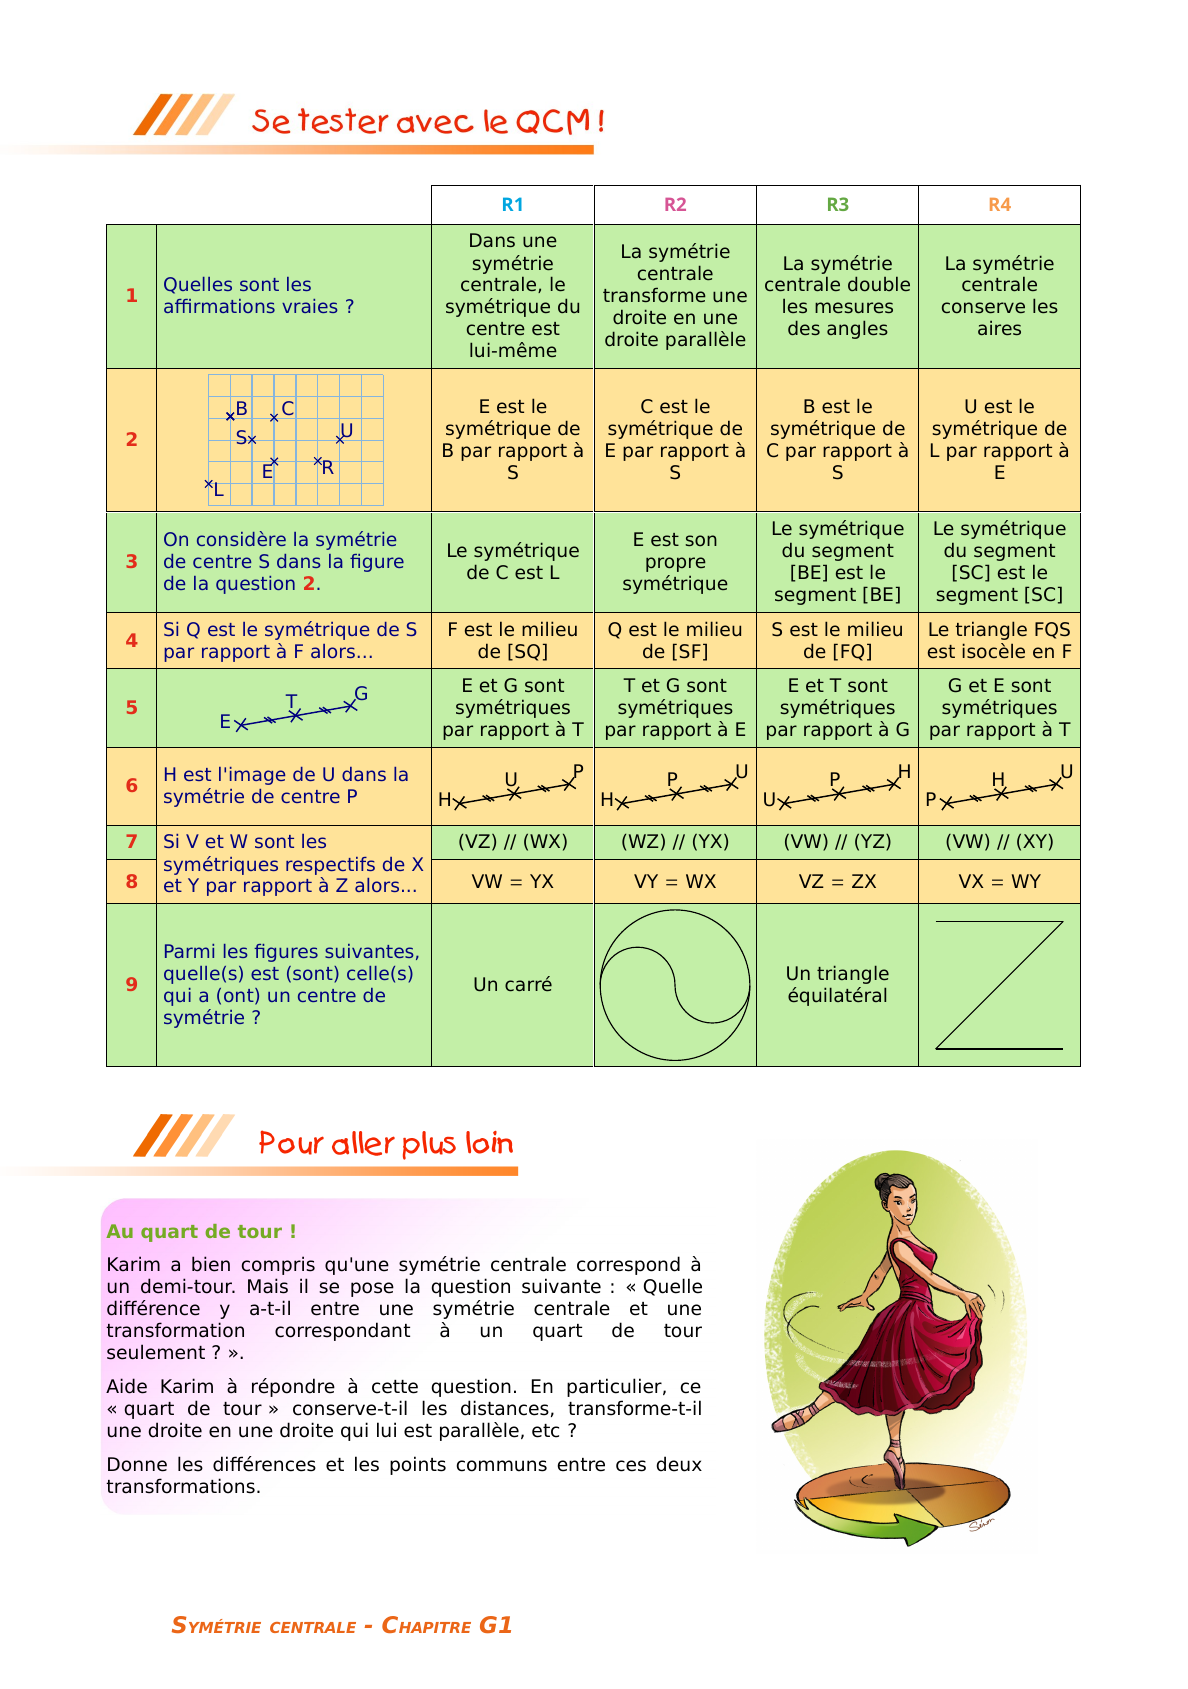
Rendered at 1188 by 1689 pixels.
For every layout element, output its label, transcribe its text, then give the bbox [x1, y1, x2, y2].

table_cell La symétrie centrale double les mesures des angles [757, 225, 918, 368]
table_cell 8 [107, 860, 156, 903]
table_cell E et T sont symétriques par rapport à G [757, 669, 918, 747]
table_cell La symétrie centrale transforme une droite en une droite parallèle [595, 225, 756, 368]
table_cell Le triangle FQS est isocèle en F [919, 613, 1080, 668]
table_cell [595, 748, 756, 825]
picture [756, 1139, 1038, 1554]
table_cell La symétrie centrale conserve les aires [919, 225, 1080, 368]
table_cell VW = YX [432, 860, 593, 903]
table_cell [157, 669, 431, 747]
table_cell 5 [107, 669, 156, 747]
table_cell (VZ) // (WX) [432, 826, 593, 859]
picture [100, 1198, 717, 1515]
table_cell [595, 904, 756, 1066]
table_header R1 [432, 186, 593, 224]
table_cell B est le symétrique de C par rapport à S [757, 369, 918, 511]
table_cell VX = WY [919, 860, 1080, 903]
table_cell 1 [107, 225, 156, 368]
table_cell E est le symétrique de B par rapport à S [432, 369, 593, 511]
table_cell Si Q est le symétrique de S par rapport à F alors... [157, 613, 431, 668]
table_cell 7 [107, 826, 156, 859]
table_cell Parmi les figures suivantes, quelle(s) est (sont) celle(s) qui a (ont) un centre de symétrie ? [157, 904, 431, 1066]
table_cell F est le milieu de [SQ] [432, 613, 593, 668]
table_cell [919, 904, 1080, 1066]
table_cell G et E sont symétriques par rapport à T [919, 669, 1080, 747]
table_header R3 [757, 186, 918, 224]
table_cell E et G sont symétriques par rapport à T [432, 669, 593, 747]
table_cell H est l'image de U dans la symétrie de centre P [157, 748, 431, 825]
table_cell U est le symétrique de L par rapport à E [919, 369, 1080, 511]
table_cell VZ = ZX [757, 860, 918, 903]
table_cell Quelles sont les affirmations vraies ? [157, 225, 431, 368]
table_cell [919, 748, 1080, 825]
table_header [156, 185, 431, 224]
table_cell Le symétrique de C est L [432, 513, 593, 612]
table_cell Si V et W sont les symétriques respectifs de X et Y par rapport à Z alors... [157, 826, 431, 903]
table_cell Q est le milieu de [SF] [595, 613, 756, 668]
table_cell Dans une symétrie centrale, le symétrique du centre est lui-même [432, 225, 593, 368]
table_cell Le symétrique du segment [BE] est le segment [BE] [757, 513, 918, 612]
table_cell C est le symétrique de E par rapport à S [595, 369, 756, 511]
table_cell E est son propre symétrique [595, 513, 756, 612]
table_cell 3 [107, 513, 156, 612]
table_cell 4 [107, 613, 156, 668]
table_cell (WZ) // (YX) [595, 826, 756, 859]
table_cell 9 [107, 904, 156, 1066]
table_cell [757, 748, 918, 825]
picture [0, 1114, 519, 1176]
table_cell T et G sont symétriques par rapport à E [595, 669, 756, 747]
table_header R4 [919, 186, 1080, 224]
table_cell S est le milieu de [FQ] [757, 613, 918, 668]
table_cell 2 [107, 369, 156, 511]
table_cell Un triangle équilatéral [757, 904, 918, 1066]
picture [0, 93, 605, 155]
table_cell [432, 748, 593, 825]
table_cell 6 [107, 748, 156, 825]
table_header R2 [595, 186, 756, 224]
table_cell (VW) // (XY) [919, 826, 1080, 859]
table_cell [157, 369, 431, 511]
table_cell (VW) // (YZ) [757, 826, 918, 859]
table_cell Un carré [432, 904, 593, 1066]
table_cell On considère la symétrie de centre S dans la figure de la question 2. [157, 513, 431, 612]
table_cell Le symétrique du segment [SC] est le segment [SC] [919, 513, 1080, 612]
table_header [106, 185, 156, 224]
table_cell VY = WX [595, 860, 756, 903]
